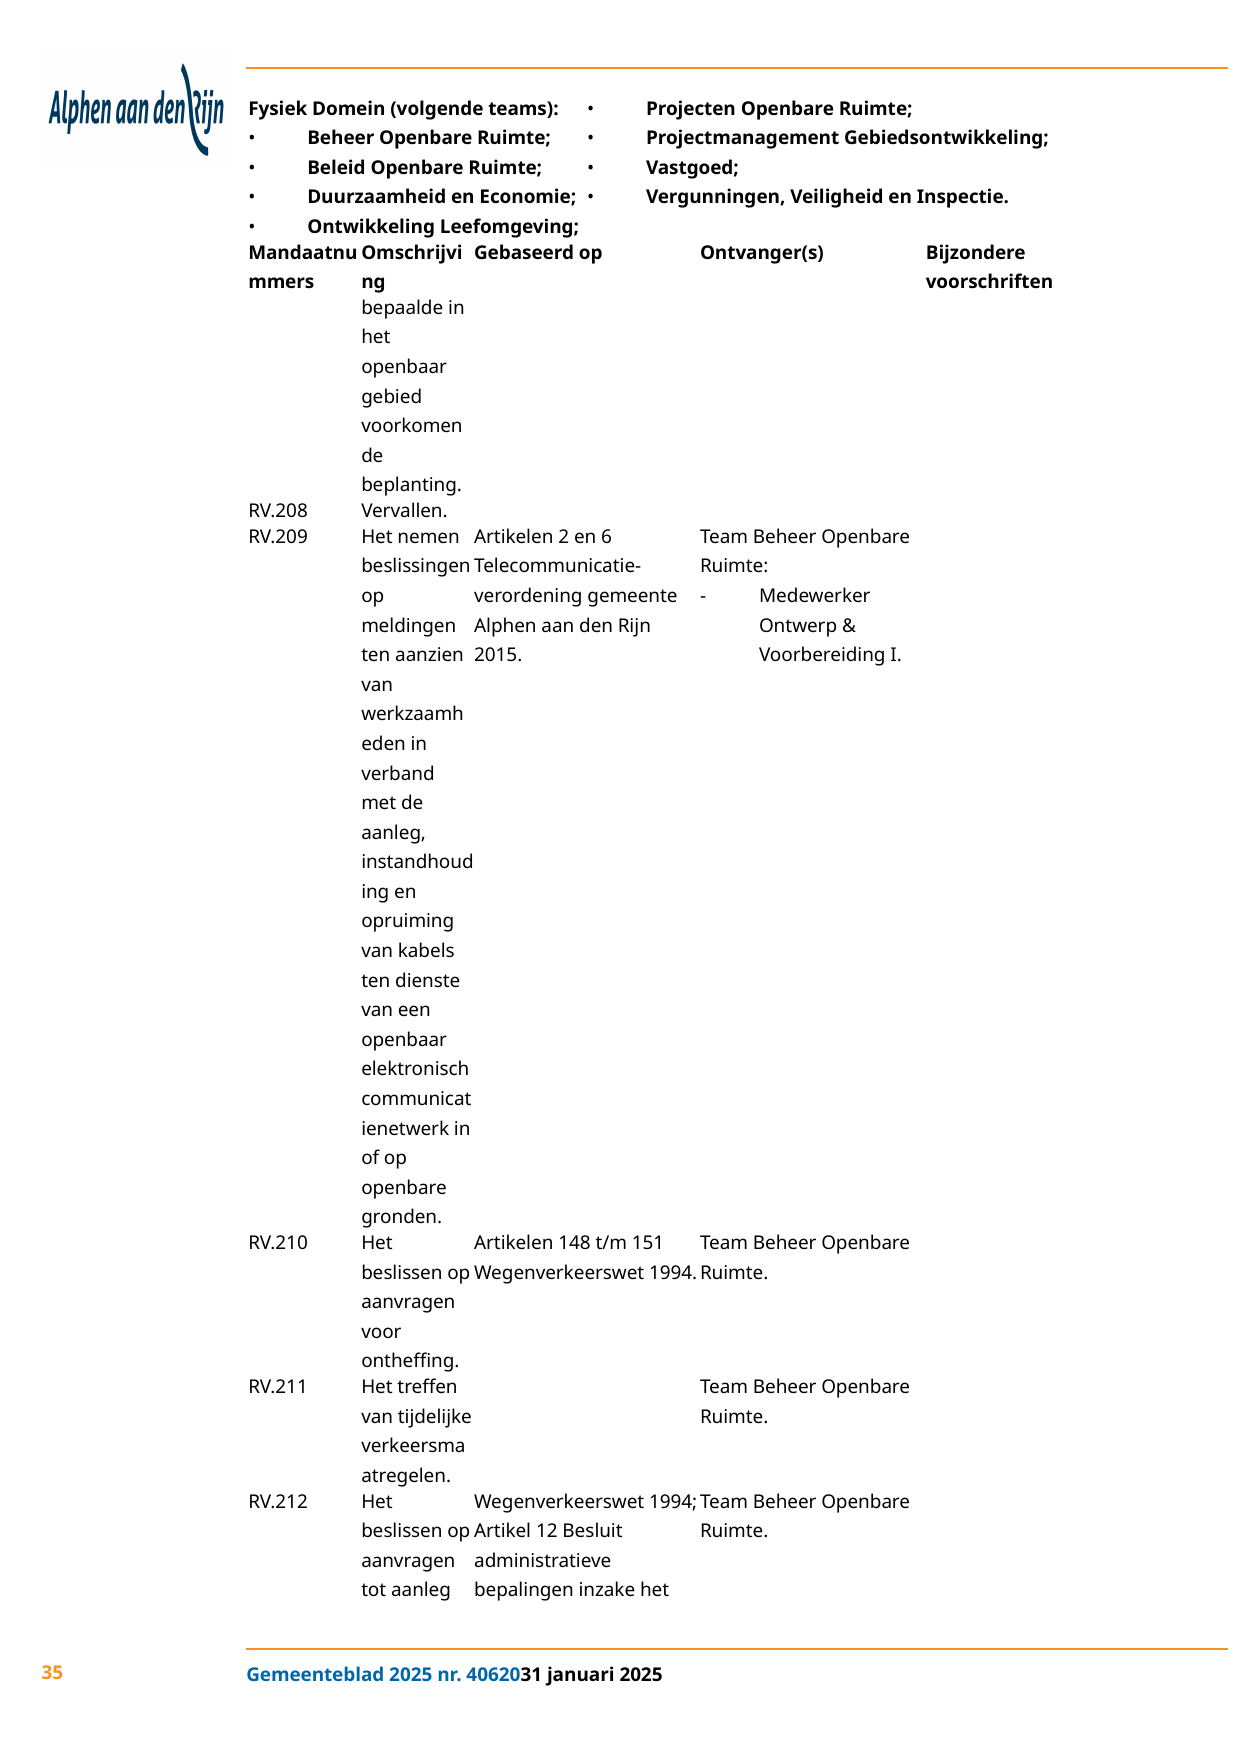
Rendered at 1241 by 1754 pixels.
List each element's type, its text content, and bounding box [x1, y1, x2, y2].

table_cell Het beslissen op aanvragen tot aanleg [361, 1488, 474, 1602]
table_cell RV.210 [248, 1229, 361, 1373]
table_cell Het treffen van tijdelijke verkeersmaatregelen. [361, 1373, 474, 1488]
table_cell [248, 294, 361, 497]
table_cell RV.208 [248, 498, 361, 523]
table_cell [926, 1488, 1152, 1602]
table_cell [474, 1373, 700, 1488]
table_header Fysiek Domein (volgende teams): Beheer Openbare Ruimte; Beleid Openbare Ruimte; Duurzaamheid en Economie; Ontwikkeling Leefomgeving; [248, 95, 587, 239]
table_cell Artikelen 148 t/m 151 Wegenverkeerswet 1994. [474, 1229, 700, 1373]
table_cell Ontvanger(s) [700, 239, 926, 294]
table_cell bepaalde in het openbaar gebied voorkomende beplanting. [361, 294, 474, 497]
table_cell [926, 523, 1152, 1229]
table_cell Team Beheer Openbare Ruimte. [700, 1488, 926, 1602]
table_cell [926, 1229, 1152, 1373]
table_cell Team Beheer Openbare Ruimte: Medewerker Ontwerp & Voorbereiding I. [700, 523, 926, 1229]
table_cell Vervallen. [361, 498, 474, 523]
table_cell [926, 498, 1152, 523]
table_cell Team Beheer Openbare Ruimte. [700, 1373, 926, 1488]
table_cell [474, 294, 700, 497]
table_cell RV.209 [248, 523, 361, 1229]
picture [41, 47, 231, 172]
table_cell RV.212 [248, 1488, 361, 1602]
table_cell Team Beheer Openbare Ruimte. [700, 1229, 926, 1373]
table_cell Omschrijving [361, 239, 474, 294]
table_cell [926, 294, 1152, 497]
table_cell [474, 498, 700, 523]
table_cell RV.211 [248, 1373, 361, 1488]
table_cell [700, 498, 926, 523]
table_cell Mandaatnummers [248, 239, 361, 294]
table_cell Wegenverkeerswet 1994; Artikel 12 Besluit administratieve bepalingen inzake het [474, 1488, 700, 1602]
table_cell Gebaseerd op [474, 239, 700, 294]
table_cell Artikelen 2 en 6 Telecommunicatie-verordening gemeente Alphen aan den Rijn 2015. [474, 523, 700, 1229]
table_cell Het beslissen op aanvragen voor ontheffing. [361, 1229, 474, 1373]
table_cell [926, 1373, 1152, 1488]
table_header Projecten Openbare Ruimte; Projectmanagement Gebiedsontwikkeling; Vastgoed; Vergunningen, Veiligheid en Inspectie. [587, 95, 1152, 239]
table_cell Bijzondere voorschriften [926, 239, 1152, 294]
table_cell Het nemen beslissingen op meldingen ten aanzien van werkzaamheden in verband met de aanleg, instandhouding en opruiming van kabels ten dienste van een openbaar elektronisch communicatienetwerk in of op openbare gronden. [361, 523, 474, 1229]
table_cell [700, 294, 926, 497]
